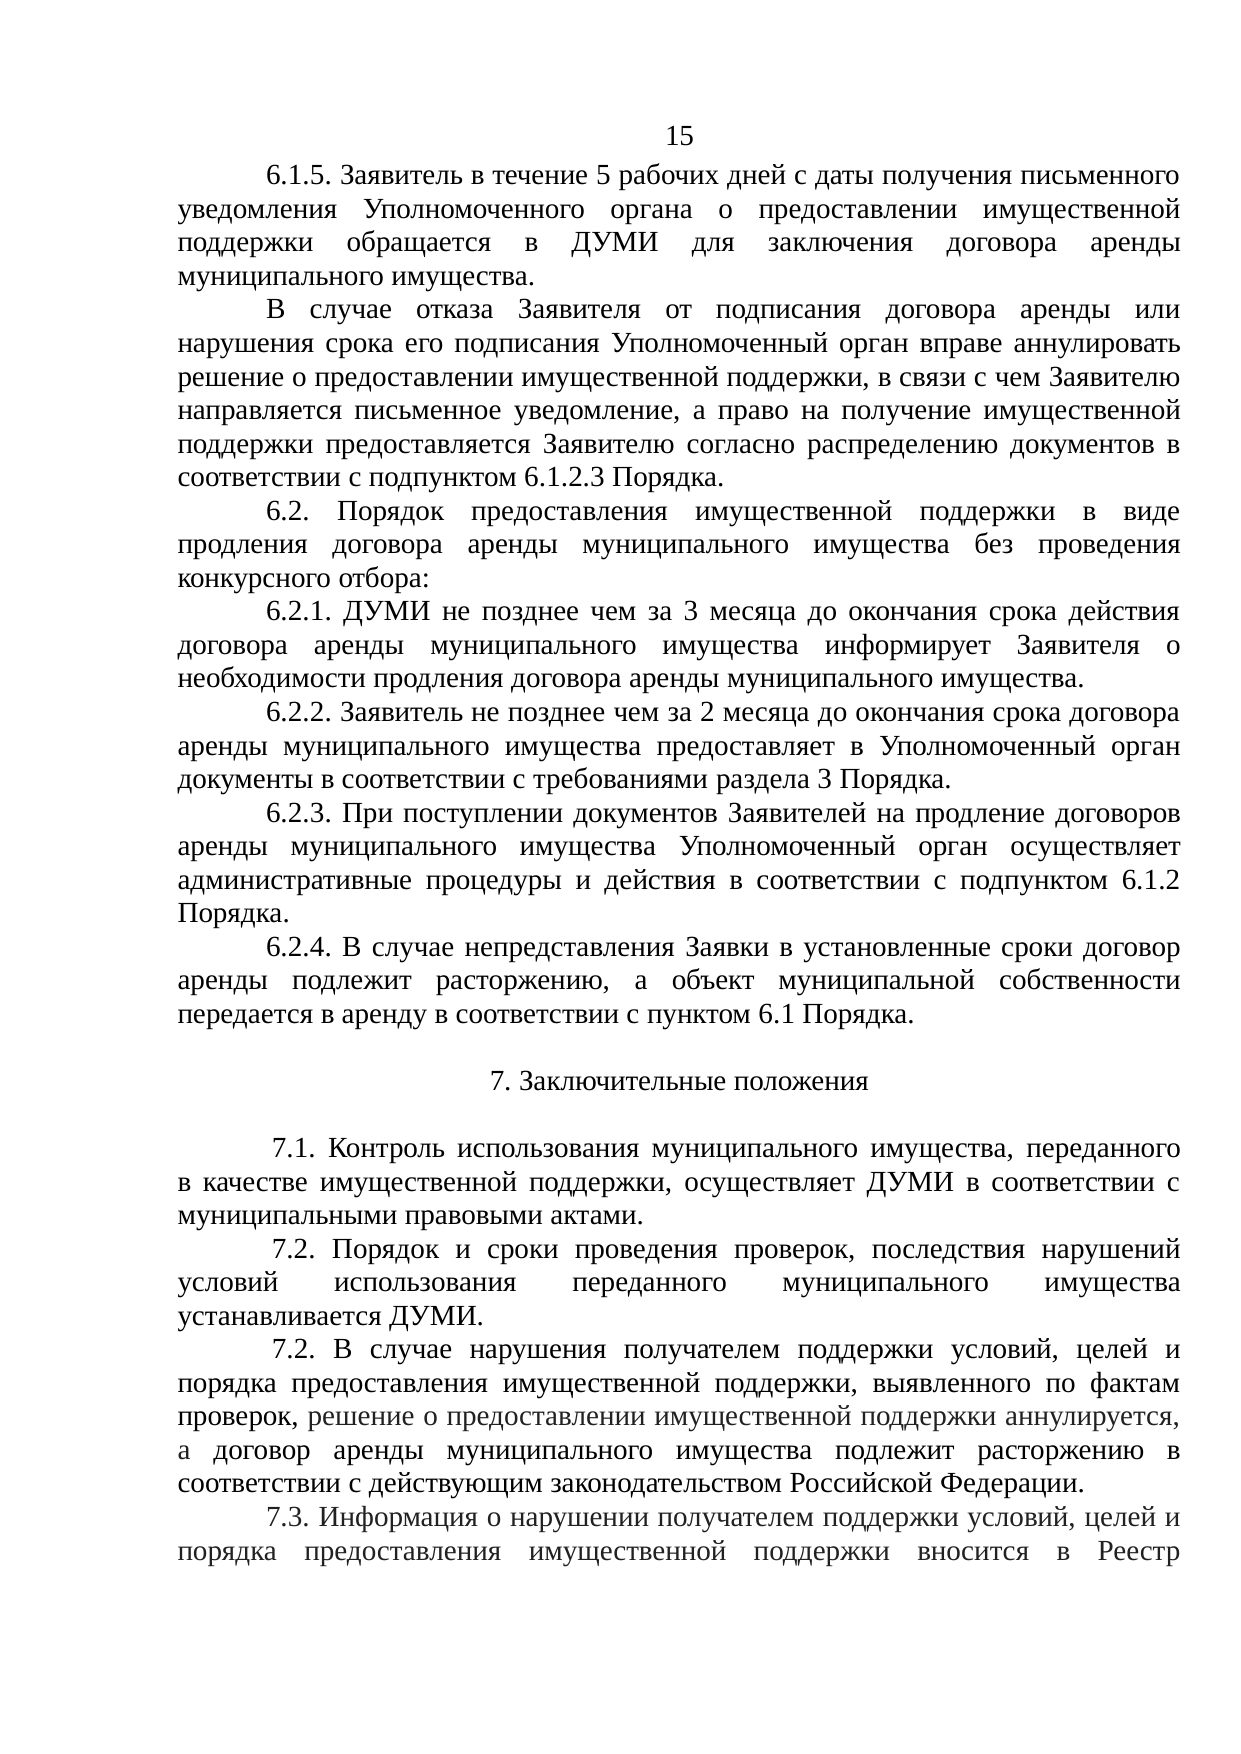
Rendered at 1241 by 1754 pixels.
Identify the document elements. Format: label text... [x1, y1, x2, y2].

text 6.2.1. ДУМИ не позднее чем за 3 месяца до окончания срока действия договора аренды муниципального имущества информирует Заявителя о необходимости продления договора аренды муниципального имущества. [177, 594, 1181, 694]
text 6.2. Порядок предоставления имущественной поддержки в виде продления договора аренды муниципального имущества без проведения конкурсного отбора: [177, 493, 1181, 594]
text 6.2.4. В случае непредставления Заявки в установленные сроки договор аренды подлежит расторжению, а объект муниципальной собственности передается в аренду в соответствии с пунктом 6.1 Порядка. [177, 929, 1181, 1030]
text 7.2. Порядок и сроки проведения проверок, последствия нарушений условий использования переданного муниципального имущества устанавливается ДУМИ. [177, 1231, 1181, 1332]
text 6.2.3. При поступлении документов Заявителей на продление договоров аренды муниципального имущества Уполномоченный орган осуществляет административные процедуры и действия в соответствии с подпунктом 6.1.2 Порядка. [177, 795, 1181, 929]
text В случае отказа Заявителя от подписания договора аренды или нарушения срока его подписания Уполномоченный орган вправе аннулировать решение о предоставлении имущественной поддержки, в связи с чем Заявителю направляется письменное уведомление, а право на получение имущественной поддержки предоставляется Заявителю согласно распределению документов в соответствии с подпунктом 6.1.2.3 Порядка. [177, 292, 1181, 493]
text 7. Заключительные положения [177, 1063, 1181, 1097]
text 6.2.2. Заявитель не позднее чем за 2 месяца до окончания срока договора аренды муниципального имущества предоставляет в Уполномоченный орган документы в соответствии с требованиями раздела 3 Порядка. [177, 694, 1181, 795]
text 7.1. Контроль использования муниципального имущества, переданного в качестве имущественной поддержки, осуществляет ДУМИ в соответствии с муниципальными правовыми актами. [177, 1130, 1181, 1231]
text 7.3. Информация о нарушении получателем поддержки условий, целей и порядка предоставления имущественной поддержки вносится в Реестр [177, 1499, 1181, 1566]
text 7.2. В случае нарушения получателем поддержки условий, целей и порядка предоставления имущественной поддержки, выявленного по фактам проверок, решение о предоставлении имущественной поддержки аннулируется, а договор аренды муниципального имущества подлежит расторжению в соответствии с действующим законодательством Российской Федерации. [177, 1332, 1181, 1499]
text 6.1.5. Заявитель в течение 5 рабочих дней с даты получения письменного уведомления Уполномоченного органа о предоставлении имущественной поддержки обращается в ДУМИ для заключения договора аренды муниципального имущества. [177, 158, 1181, 292]
